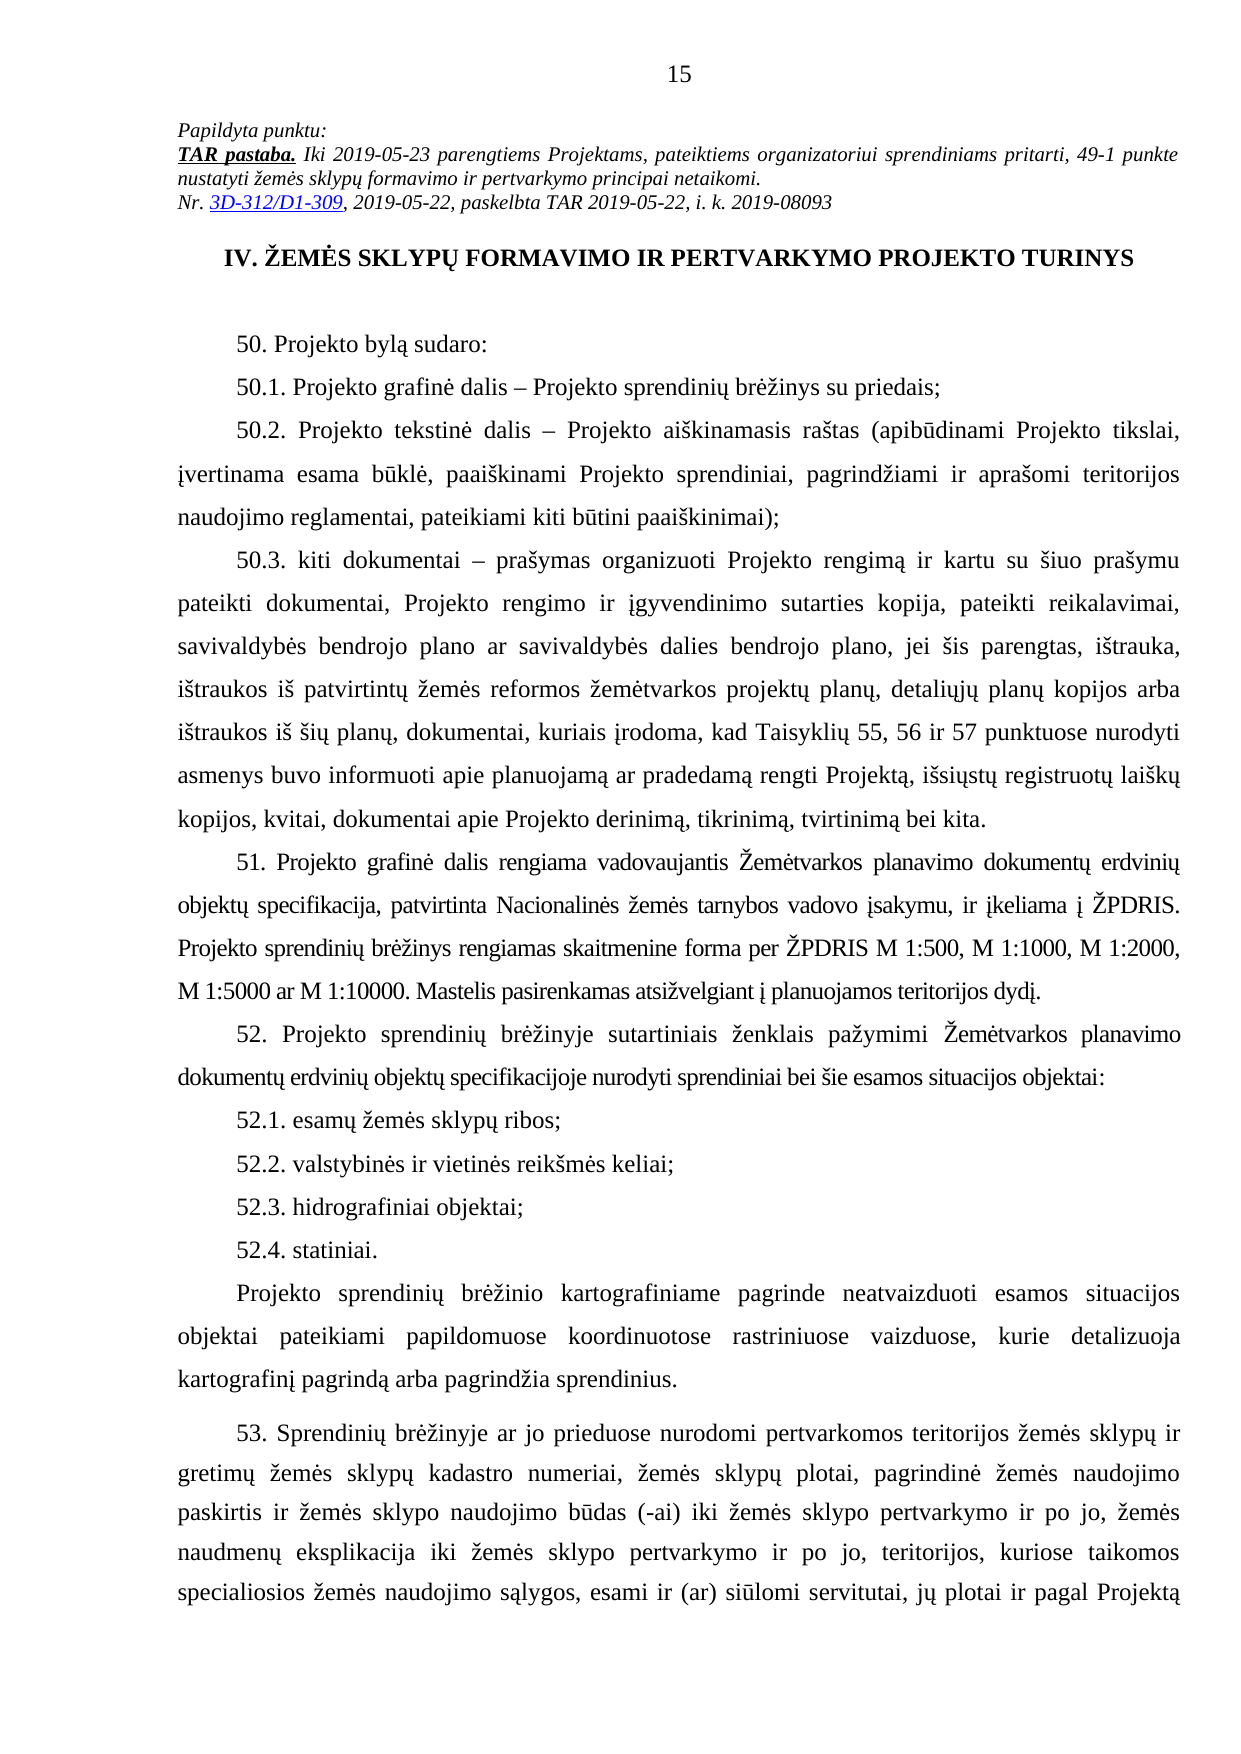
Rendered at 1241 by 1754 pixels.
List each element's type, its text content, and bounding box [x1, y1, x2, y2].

text 50.1. Projekto grafinė dalis – Projekto sprendinių brėžinys su priedais; [177, 372, 1181, 401]
text IV. ŽEMĖS SKLYPŲ FORMAVIMO IR PERTVARKYMO PROJEKTO TURINYS [177, 243, 1181, 272]
text Papildyta punktu: [177, 118, 1181, 142]
text 52.3. hidrografiniai objektai; [177, 1192, 1181, 1221]
text Nr. 3D-312/D1-309, 2019-05-22, paskelbta TAR 2019-05-22, i. k. 2019-08093 [177, 190, 1181, 214]
text 52.2. valstybinės ir vietinės reikšmės keliai; [177, 1149, 1181, 1177]
text 53. Sprendinių brėžinyje ar jo prieduose nurodomi pertvarkomos teritorijos žemės sklypų ir gretimų žemės sklypų kadastro numeriai, žemės sklypų plotai, pagrindinė žemės naudojimo paskirtis ir žemės sklypo naudojimo būdas (-ai) iki žemės sklypo pertvarkymo ir po jo, žemės naudmenų eksplikacija iki žemės sklypo pertvarkymo ir po jo, teritorijos, kuriose taikomos specialiosios žemės naudojimo sąlygos, esami ir (ar) siūlomi servitutai, jų plotai ir pagal Projektą [177, 1407, 1181, 1605]
text TAR pastaba. Iki 2019-05-23 parengtiems Projektams, pateiktiems organizatoriui sprendiniams pritarti, 49-1 punkte nustatyti žemės sklypų formavimo ir pertvarkymo principai netaikomi. [177, 142, 1181, 190]
text 51. Projekto grafinė dalis rengiama vadovaujantis Žemėtvarkos planavimo dokumentų erdvinių objektų specifikacija, patvirtinta Nacionalinės žemės tarnybos vadovo įsakymu, ir įkeliama į ŽPDRIS. Projekto sprendinių brėžinys rengiamas skaitmenine forma per ŽPDRIS M 1:500, M 1:1000, M 1:2000, M 1:5000 ar M 1:10000. Mastelis pasirenkamas atsižvelgiant į planuojamos teritorijos dydį. [177, 847, 1181, 1005]
text 52. Projekto sprendinių brėžinyje sutartiniais ženklais pažymimi Žemėtvarkos planavimo dokumentų erdvinių objektų specifikacijoje nurodyti sprendiniai bei šie esamos situacijos objektai: [177, 1019, 1181, 1091]
text Projekto sprendinių brėžinio kartografiniame pagrinde neatvaizduoti esamos situacijos objektai pateikiami papildomuose koordinuotose rastriniuose vaizduose, kurie detalizuoja kartografinį pagrindą arba pagrindžia sprendinius. [177, 1278, 1181, 1393]
text 52.4. statiniai. [177, 1235, 1181, 1264]
text 50. Projekto bylą sudaro: [177, 329, 1181, 358]
text 52.1. esamų žemės sklypų ribos; [177, 1106, 1181, 1134]
text 50.3. kiti dokumentai – prašymas organizuoti Projekto rengimą ir kartu su šiuo prašymu pateikti dokumentai, Projekto rengimo ir įgyvendinimo sutarties kopija, pateikti reikalavimai, savivaldybės bendrojo plano ar savivaldybės dalies bendrojo plano, jei šis parengtas, ištrauka, ištraukos iš patvirtintų žemės reformos žemėtvarkos projektų planų, detaliųjų planų kopijos arba ištraukos iš šių planų, dokumentai, kuriais įrodoma, kad Taisyklių 55, 56 ir 57 punktuose nurodyti asmenys buvo informuoti apie planuojamą ar pradedamą rengti Projektą, išsiųstų registruotų laiškų kopijos, kvitai, dokumentai apie Projekto derinimą, tikrinimą, tvirtinimą bei kita. [177, 545, 1181, 832]
text 50.2. Projekto tekstinė dalis – Projekto aiškinamasis raštas (apibūdinami Projekto tikslai, įvertinama esama būklė, paaiškinami Projekto sprendiniai, pagrindžiami ir aprašomi teritorijos naudojimo reglamentai, pateikiami kiti būtini paaiškinimai); [177, 416, 1181, 531]
